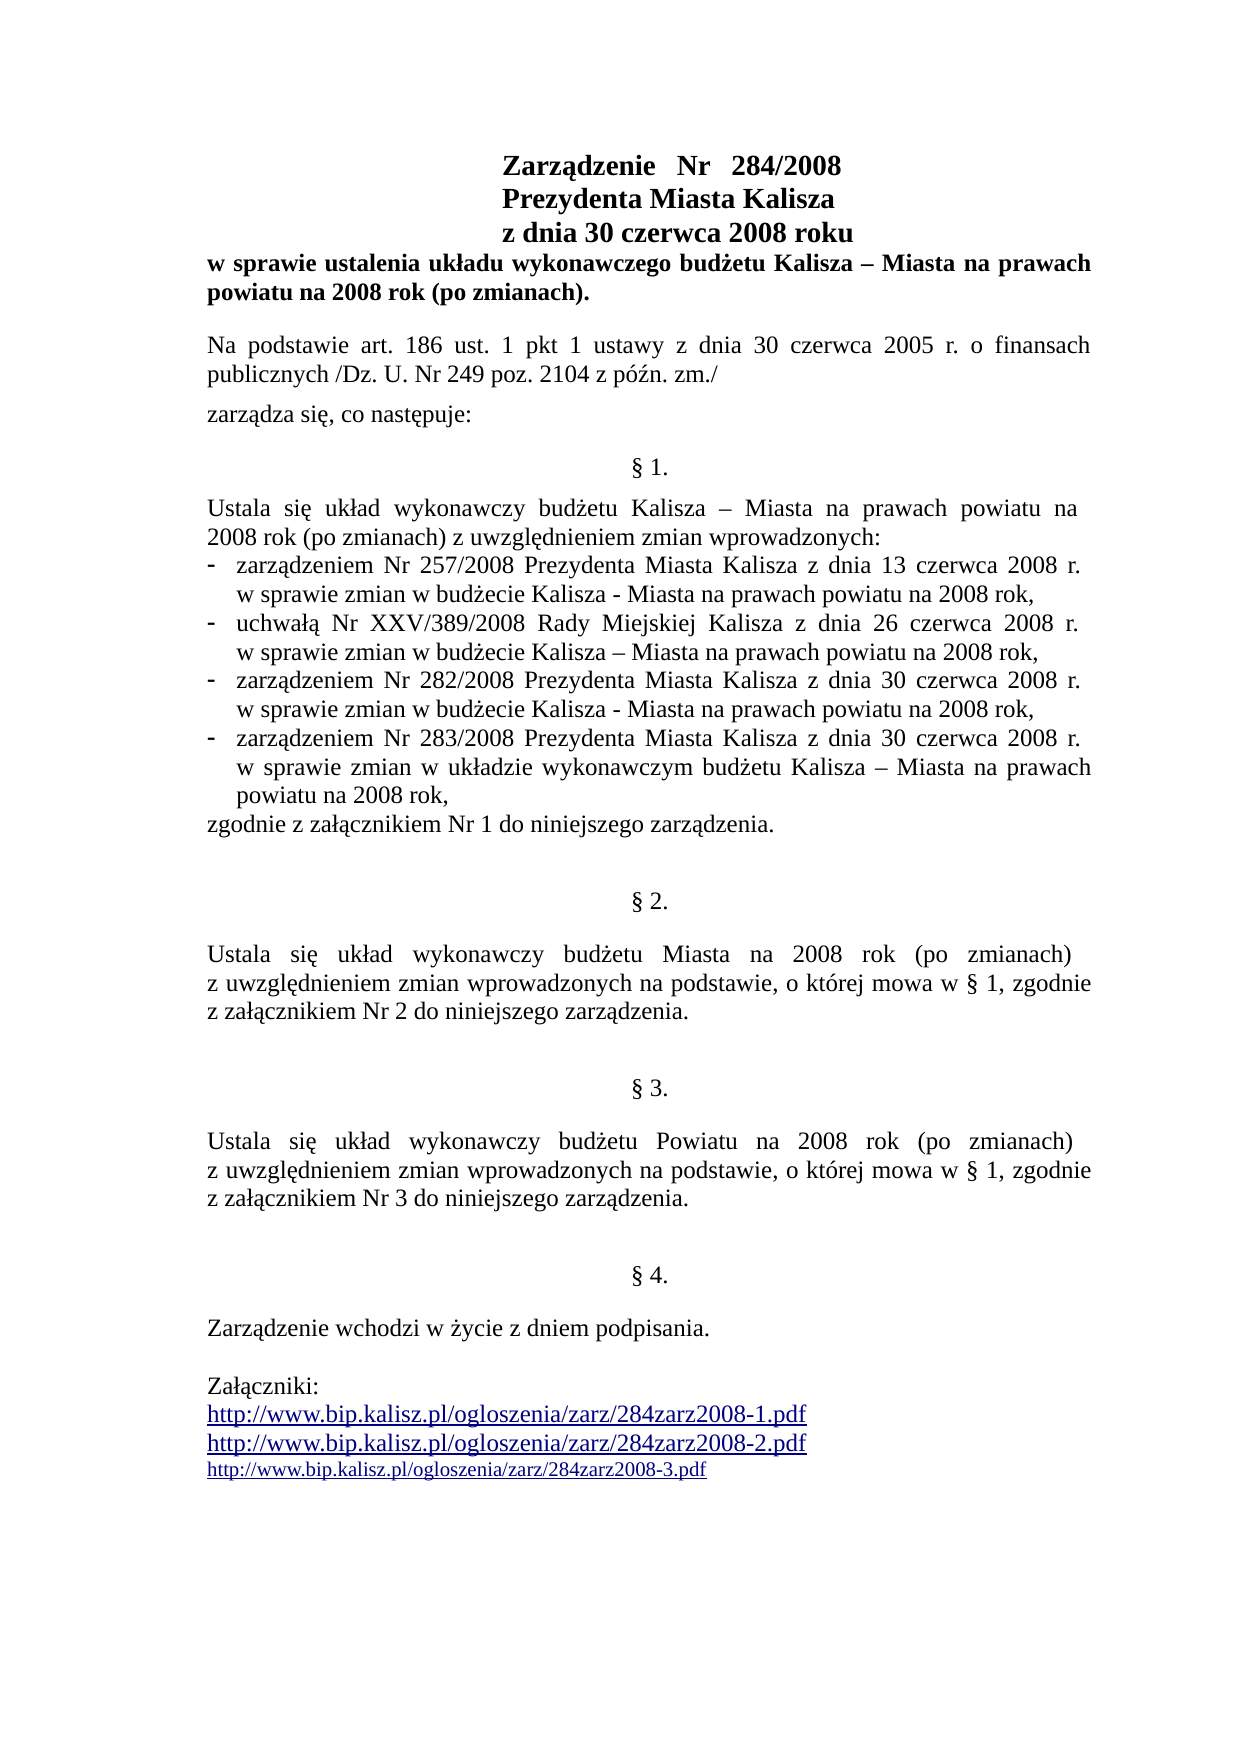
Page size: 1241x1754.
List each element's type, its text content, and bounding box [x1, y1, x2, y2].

text § 1. [207, 452, 1092, 481]
text Ustala się układ wykonawczy budżetu Kalisza – Miasta na prawach powiatu na 2008 rok (po zmianach) z uwzględnieniem zmian wprowadzonych: [207, 493, 1092, 550]
list zarządzeniem Nr 282/2008 Prezydenta Miasta Kalisza z dnia 30 czerwca 2008 r. w sprawie zmian w budżecie Kalisza - Miasta na prawach powiatu na 2008 rok, [207, 665, 1092, 723]
text Na podstawie art. 186 ust. 1 pkt 1 ustawy z dnia 30 czerwca 2005 r. o finansach publicznych /Dz. U. Nr 249 poz. 2104 z późn. zm./ [207, 330, 1092, 387]
text zgodnie z załącznikiem Nr 1 do niniejszego zarządzenia. [207, 809, 1092, 838]
text z dnia 30 czerwca 2008 roku [502, 215, 886, 248]
text http://www.bip.kalisz.pl/ogloszenia/zarz/284zarz2008-2.pdf [207, 1428, 1092, 1457]
text § 2. [207, 886, 1092, 915]
text w sprawie ustalenia układu wykonawczego budżetu Kalisza – Miasta na prawach powiatu na 2008 rok (po zmianach). [207, 248, 1092, 306]
list uchwałą Nr XXV/389/2008 Rady Miejskiej Kalisza z dnia 26 czerwca 2008 r. w sprawie zmian w budżecie Kalisza – Miasta na prawach powiatu na 2008 rok, [207, 608, 1092, 665]
text zarządza się, co następuje: [207, 399, 1092, 428]
text Ustala się układ wykonawczy budżetu Miasta na 2008 rok (po zmianach) z uwzględnieniem zmian wprowadzonych na podstawie, o której mowa w § 1, zgodnie z załącznikiem Nr 2 do niniejszego zarządzenia. [207, 939, 1092, 1025]
text § 4. [207, 1260, 1092, 1289]
text Załączniki: [207, 1371, 1092, 1399]
text http://www.bip.kalisz.pl/ogloszenia/zarz/284zarz2008-1.pdf [207, 1399, 1092, 1428]
text § 3. [207, 1073, 1092, 1102]
text Zarządzenie Nr 284/2008 Prezydenta Miasta Kalisza [502, 148, 842, 215]
list zarządzeniem Nr 257/2008 Prezydenta Miasta Kalisza z dnia 13 czerwca 2008 r. w sprawie zmian w budżecie Kalisza - Miasta na prawach powiatu na 2008 rok, [207, 550, 1092, 608]
text Ustala się układ wykonawczy budżetu Powiatu na 2008 rok (po zmianach) z uwzględnieniem zmian wprowadzonych na podstawie, o której mowa w § 1, zgodnie z załącznikiem Nr 3 do niniejszego zarządzenia. [207, 1126, 1092, 1212]
list zarządzeniem Nr 283/2008 Prezydenta Miasta Kalisza z dnia 30 czerwca 2008 r. w sprawie zmian w układzie wykonawczym budżetu Kalisza – Miasta na prawach powiatu na 2008 rok, [207, 723, 1092, 809]
text Zarządzenie wchodzi w życie z dniem podpisania. [207, 1313, 1092, 1342]
text http://www.bip.kalisz.pl/ogloszenia/zarz/284zarz2008-3.pdf [207, 1457, 1092, 1481]
